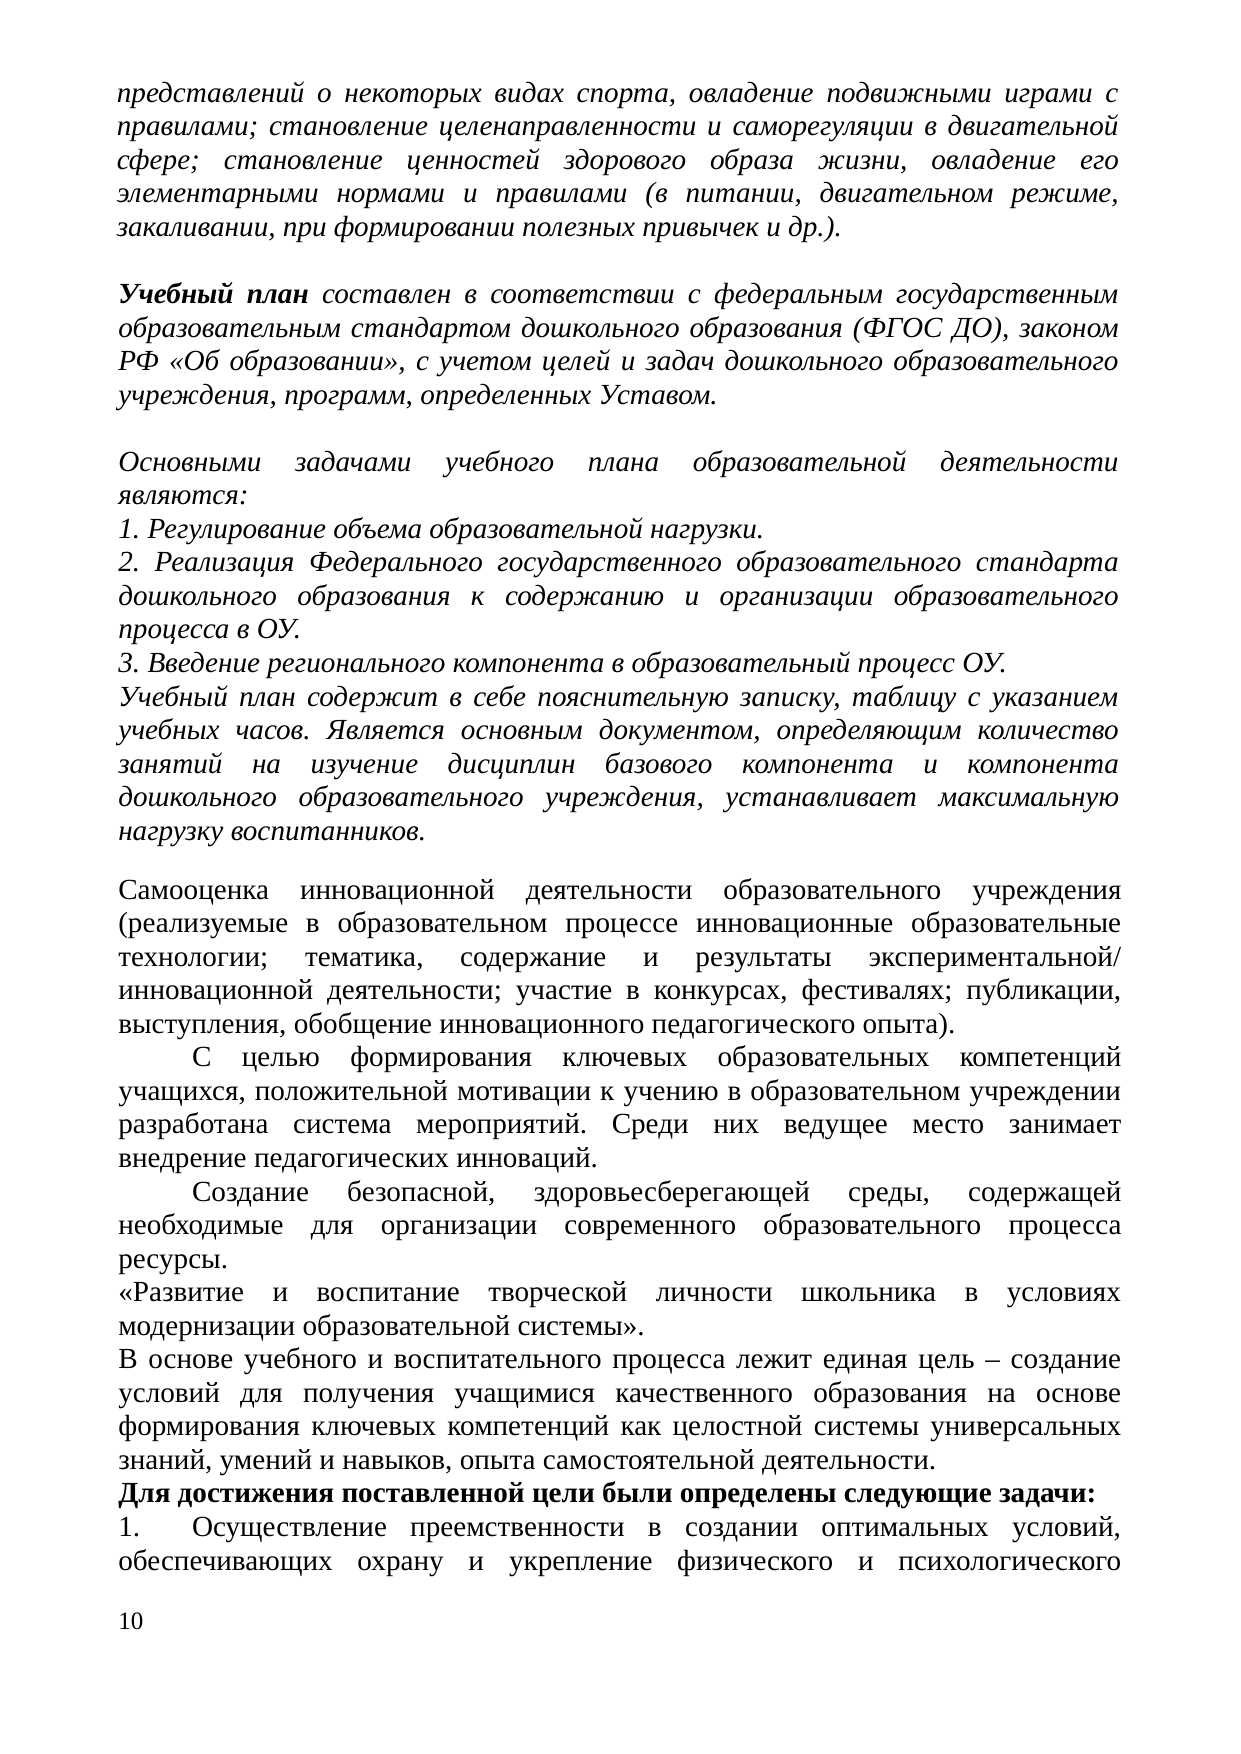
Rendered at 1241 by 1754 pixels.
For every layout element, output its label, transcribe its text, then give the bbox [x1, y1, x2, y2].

text 1. Регулирование объема образовательной нагрузки. [118, 511, 1122, 544]
text Основными задачами учебного плана образовательной деятельности являются: [118, 444, 1122, 511]
text 2. Реализация Федерального государственного образовательного стандарта дошкольного образования к содержанию и организации образовательного процесса в ОУ. [118, 544, 1122, 645]
text Учебный план составлен в соответствии с федеральным государственным образовательным стандартом дошкольного образования (ФГОС ДО), законом РФ «Об образовании», с учетом целей и задач дошкольного образовательного учреждения, программ, определенных Уставом. [118, 276, 1122, 410]
text Учебный план содержит в себе пояснительную записку, таблицу с указанием учебных часов. Является основным документом, определяющим количество занятий на изучение дисциплин базового компонента и компонента дошкольного образовательного учреждения, устанавливает максимальную нагрузку воспитанников. [118, 679, 1122, 846]
text «Развитие и воспитание творческой личности школьника в условиях модернизации образовательной системы». [118, 1274, 1122, 1341]
text 3. Введение регионального компонента в образовательный процесс ОУ. [118, 645, 1122, 679]
text 1. Осуществление преемственности в создании оптимальных условий, обеспечивающих охрану и укрепление физического и психологического [118, 1509, 1122, 1576]
text Для достижения поставленной цели были определены следующие задачи: [118, 1476, 1122, 1509]
text Создание безопасной, здоровьесберегающей среды, содержащей необходимые для организации современного образовательного процесса ресурсы. [118, 1174, 1122, 1274]
text В основе учебного и воспитательного процесса лежит единая цель – создание условий для получения учащимися качественного образования на основе формирования ключевых компетенций как целостной системы универсальных знаний, умений и навыков, опыта самостоятельной деятельности. [118, 1341, 1122, 1476]
text С целью формирования ключевых образовательных компетенций учащихся, положительной мотивации к учению в образовательном учреждении разработана система мероприятий. Среди них ведущее место занимает внедрение педагогических инноваций. [118, 1039, 1122, 1174]
text Самооценка инновационной деятельности образовательного учреждения (реализуемые в образовательном процессе инновационные образовательные технологии; тематика, содержание и результаты экспериментальной/ инновационной деятельности; участие в конкурсах, фестивалях; публикации, выступления, обобщение инновационного педагогического опыта). [118, 872, 1122, 1039]
text представлений о некоторых видах спорта, овладение подвижными играми с правилами; становление целенаправленности и саморегуляции в двигательной сфере; становление ценностей здорового образа жизни, овладение его элементарными нормами и правилами (в питании, двигательном режиме, закаливании, при формировании полезных привычек и др.). [117, 75, 1122, 243]
